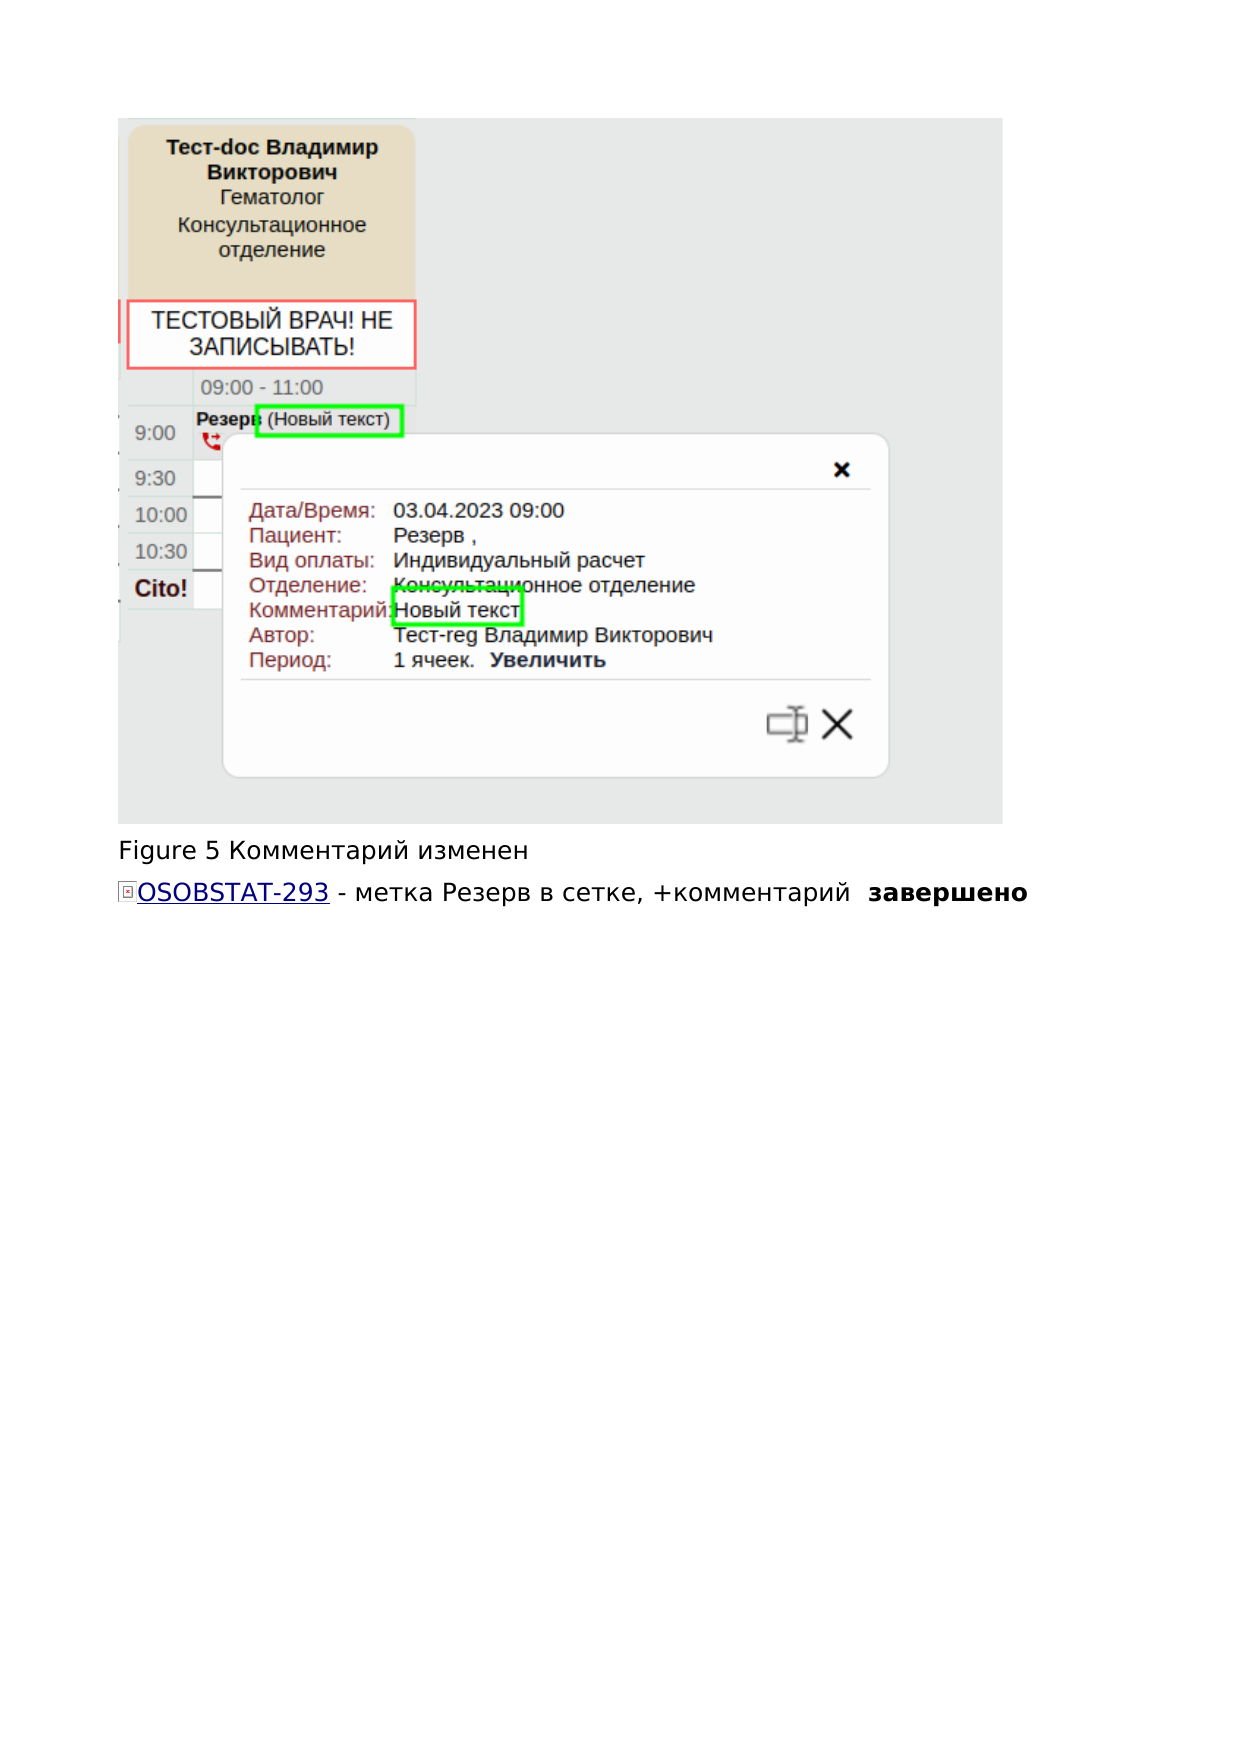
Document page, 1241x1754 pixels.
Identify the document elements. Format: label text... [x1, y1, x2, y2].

text Figure 5 Комментарий изменен [118, 836, 1122, 866]
picture [118, 881, 137, 902]
text OSOBSTAT-293 - метка Резерв в сетке, +комментарий завершено [118, 878, 1122, 907]
picture [118, 118, 1003, 824]
